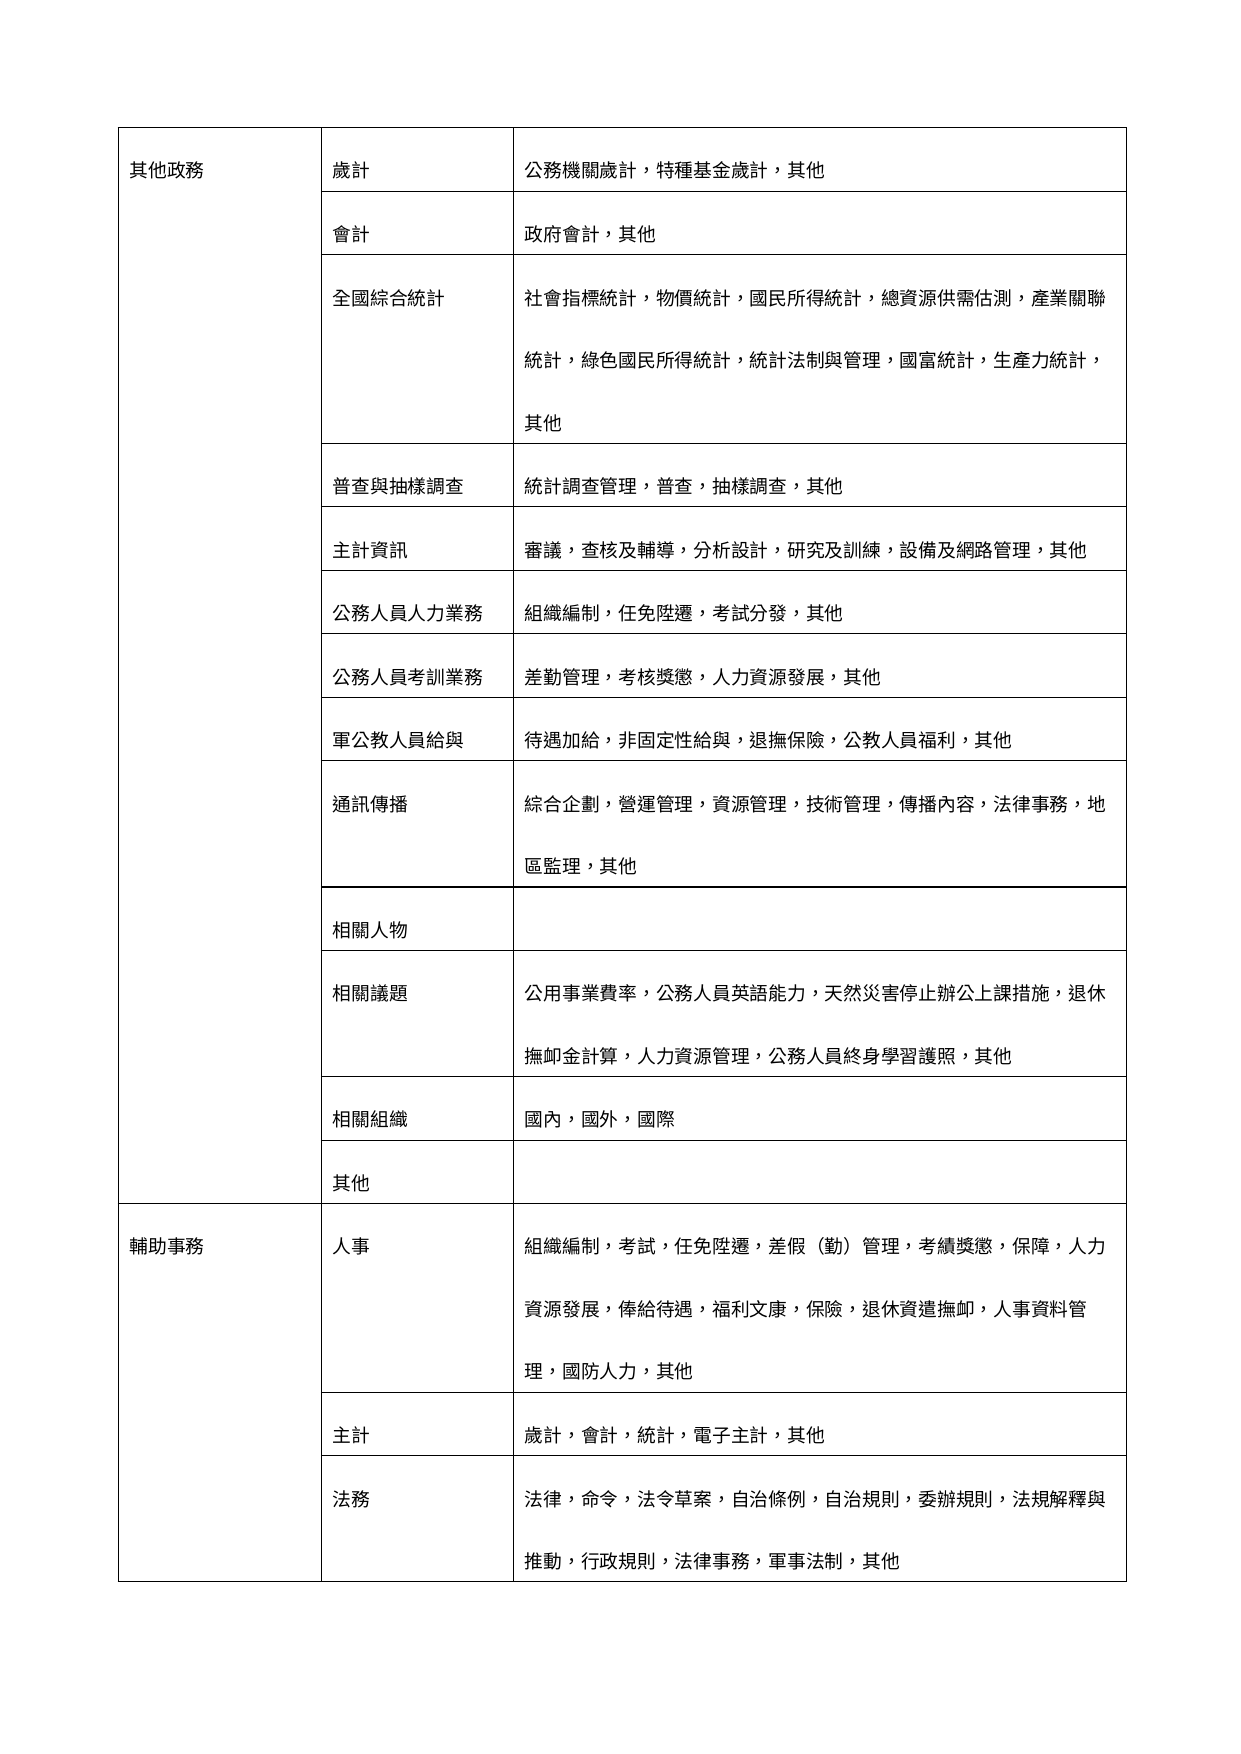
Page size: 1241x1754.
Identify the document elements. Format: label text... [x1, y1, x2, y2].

table_cell 審議，查核及輔導，分析設計，研究及訓練，設備及網路管理，其他 [514, 507, 1126, 570]
table_cell 相關組織 [322, 1077, 513, 1139]
table_cell 輔助事務 [119, 1204, 321, 1581]
table_cell 社會指標統計，物價統計，國民所得統計，總資源供需估測，產業關聯統計，綠色國民所得統計，統計法制與管理，國富統計，生產力統計，其他 [514, 255, 1126, 443]
table_cell 法律，命令，法令草案，自治條例，自治規則，委辦規則，法規解釋與推動，行政規則，法律事務，軍事法制，其他 [514, 1456, 1126, 1581]
table_cell 全國綜合統計 [322, 255, 513, 443]
table_cell 軍公教人員給與 [322, 698, 513, 760]
table_cell 法務 [322, 1456, 513, 1581]
table_cell 公務人員人力業務 [322, 571, 513, 633]
table_cell 其他政務 [119, 128, 321, 1203]
table_cell 差勤管理，考核獎懲，人力資源發展，其他 [514, 634, 1126, 697]
table_cell 組織編制，任免陞遷，考試分發，其他 [514, 571, 1126, 633]
table_cell 主計資訊 [322, 507, 513, 570]
table_cell 主計 [322, 1393, 513, 1455]
table_cell 綜合企劃，營運管理，資源管理，技術管理，傳播內容，法律事務，地區監理，其他 [514, 761, 1126, 886]
table_cell [514, 888, 1126, 950]
table_cell 歲計 [322, 128, 513, 191]
table_cell [514, 1141, 1126, 1203]
table_cell 其他 [322, 1141, 513, 1203]
table_cell 公用事業費率，公務人員英語能力，天然災害停止辦公上課措施，退休撫卹金計算，人力資源管理，公務人員終身學習護照，其他 [514, 951, 1126, 1076]
table_cell 統計調查管理，普查，抽樣調查，其他 [514, 444, 1126, 506]
table_cell 政府會計，其他 [514, 192, 1126, 254]
table_cell 普查與抽樣調查 [322, 444, 513, 506]
table_cell 國內，國外，國際 [514, 1077, 1126, 1139]
table_cell 相關人物 [322, 888, 513, 950]
table_cell 通訊傳播 [322, 761, 513, 886]
table_cell 公務人員考訓業務 [322, 634, 513, 697]
table_cell 相關議題 [322, 951, 513, 1076]
table_cell 組織編制，考試，任免陞遷，差假（勤）管理，考績獎懲，保障，人力資源發展，俸給待遇，福利文康，保險，退休資遣撫卹，人事資料管理，國防人力，其他 [514, 1204, 1126, 1392]
table_cell 公務機關歲計，特種基金歲計，其他 [514, 128, 1126, 191]
table_cell 人事 [322, 1204, 513, 1392]
table_cell 待遇加給，非固定性給與，退撫保險，公教人員福利，其他 [514, 698, 1126, 760]
table_cell 會計 [322, 192, 513, 254]
table_cell 歲計，會計，統計，電子主計，其他 [514, 1393, 1126, 1455]
